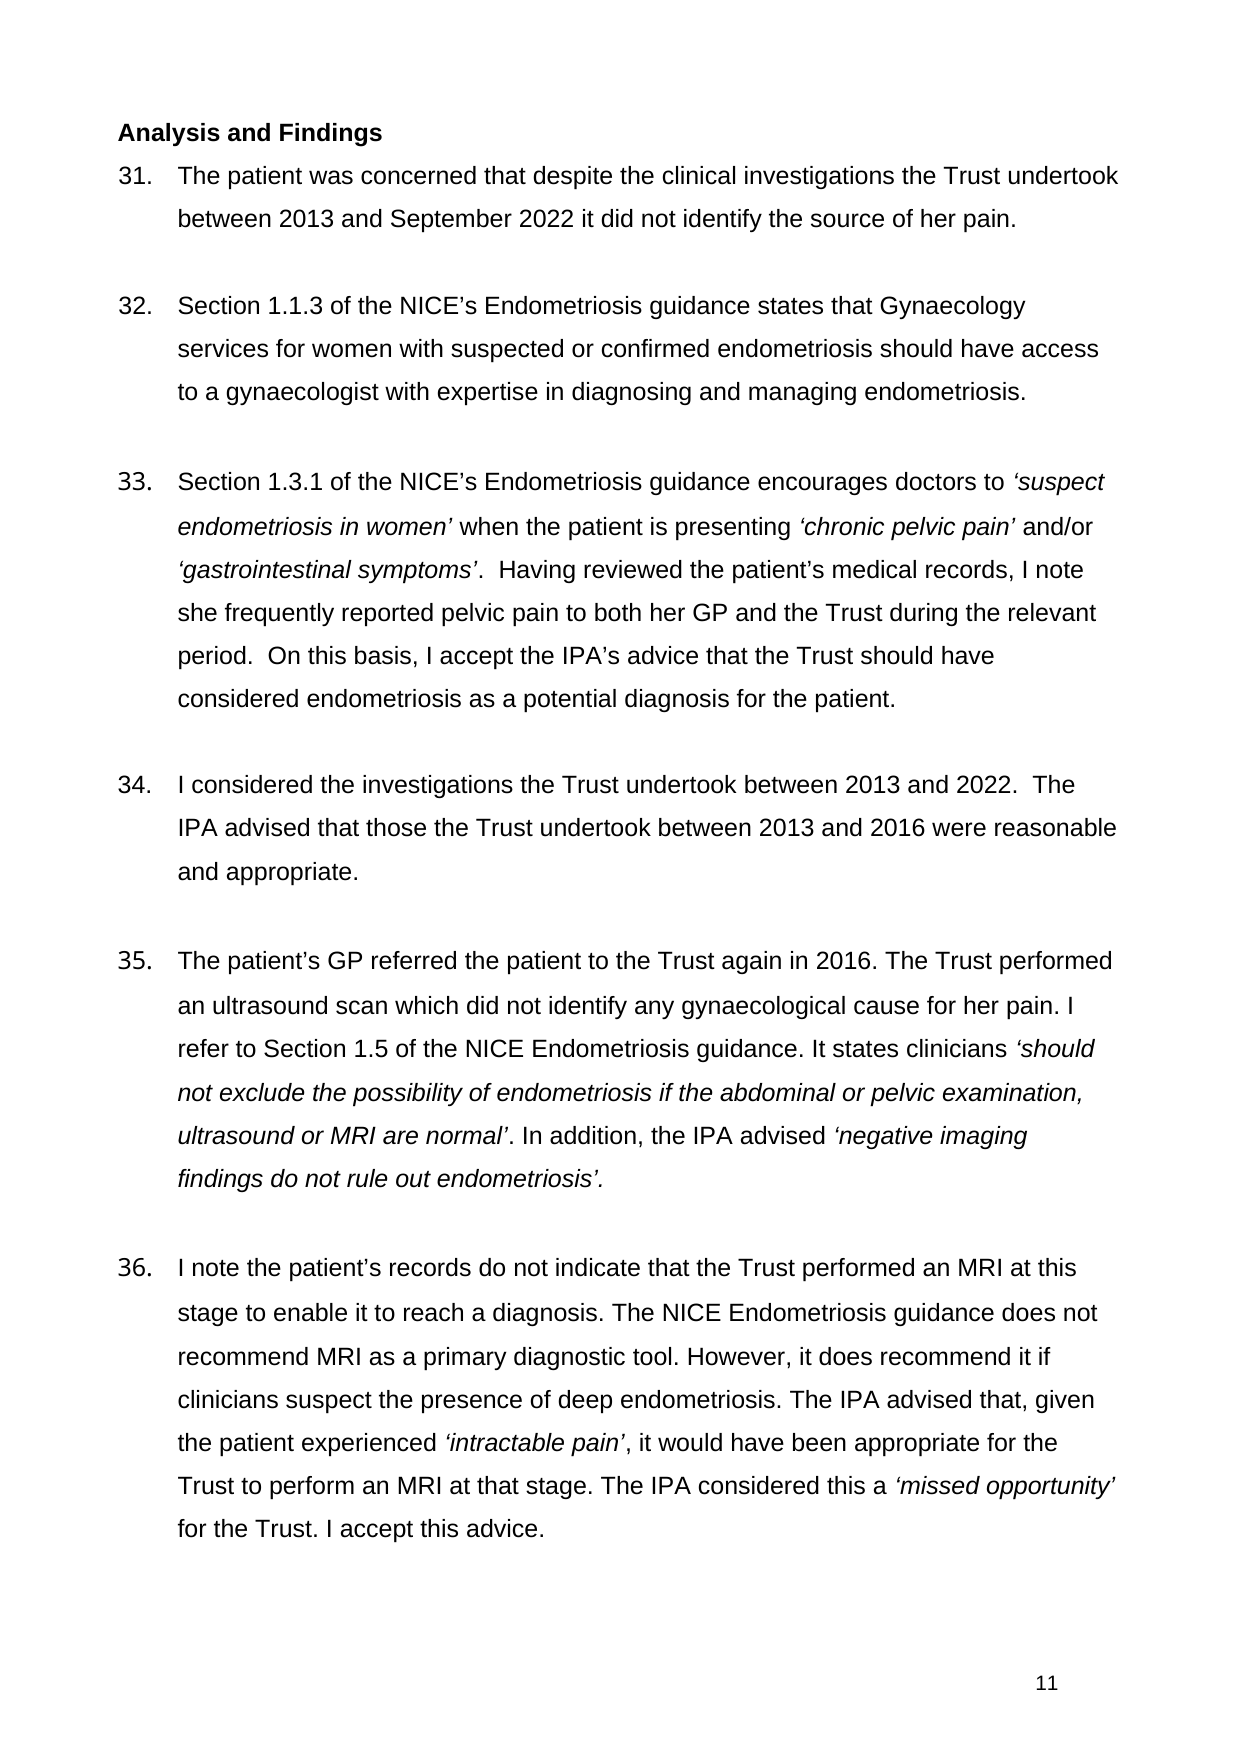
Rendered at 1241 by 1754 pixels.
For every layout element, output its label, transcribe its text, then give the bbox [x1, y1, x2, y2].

list Section 1.1.3 of the NICE’s Endometriosis guidance states that Gynaecology services for women with suspected or confirmed endometriosis should have access to a gynaecologist with expertise in diagnosing and managing endometriosis. [118, 291, 1122, 406]
list I note the patient’s records do not indicate that the Trust performed an MRI at this stage to enable it to reach a diagnosis. The NICE Endometriosis guidance does not recommend MRI as a primary diagnostic tool. However, it does recommend it if clinicians suspect the presence of deep endometriosis. The IPA advised that, given the patient experienced ‘intractable pain’, it would have been appropriate for the Trust to perform an MRI at that stage. The IPA considered this a ‘missed opportunity’ for the Trust. I accept this advice. [117, 1250, 1122, 1543]
text Analysis and Findings [117, 118, 1122, 147]
list I considered the investigations the Trust undertook between 2013 and 2022. The IPA advised that those the Trust undertook between 2013 and 2016 were reasonable and appropriate. [117, 770, 1122, 885]
list Section 1.3.1 of the NICE’s Endometriosis guidance encourages doctors to ‘suspect endometriosis in women’ when the patient is presenting ‘chronic pelvic pain’ and/or ‘gastrointestinal symptoms’. Having reviewed the patient’s medical records, I note she frequently reported pelvic pain to both her GP and the Trust during the relevant period. On this basis, I accept the IPA’s advice that the Trust should have considered endometriosis as a potential diagnosis for the patient. [117, 463, 1122, 713]
list The patient was concerned that despite the clinical investigations the Trust undertook between 2013 and September 2022 it did not identify the source of her pain. [118, 161, 1122, 233]
list The patient’s GP referred the patient to the Trust again in 2016. The Trust performed an ultrasound scan which did not identify any gynaecological cause for her pain. I refer to Section 1.5 of the NICE Endometriosis guidance. It states clinicians ‘should not exclude the possibility of endometriosis if the abdominal or pelvic examination, ultrasound or MRI are normal’. In addition, the IPA advised ‘negative imaging findings do not rule out endometriosis’. [117, 943, 1122, 1192]
